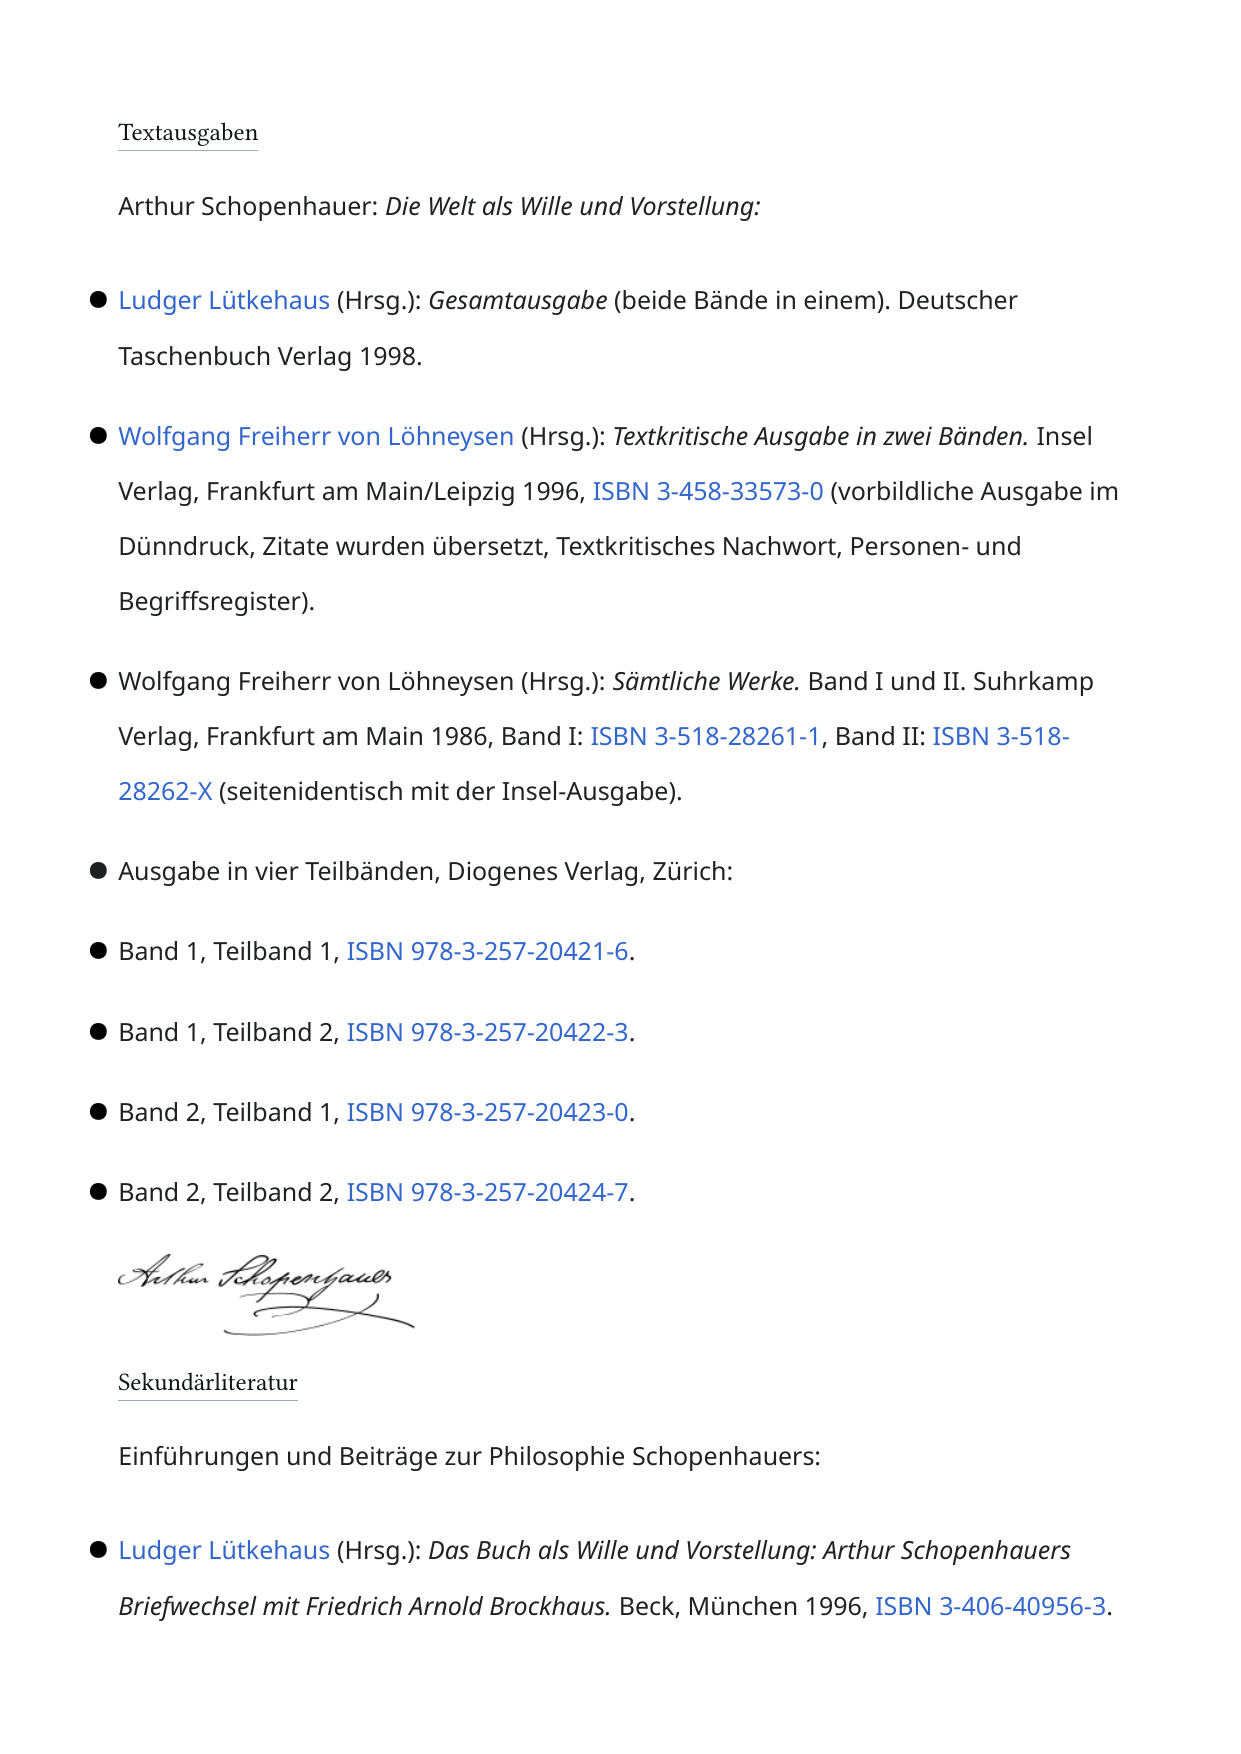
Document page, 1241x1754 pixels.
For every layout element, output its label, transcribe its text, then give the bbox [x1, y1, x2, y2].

list Band 2, Teilband 1, ISBN 978-3-257-20423-0. [118, 1094, 1122, 1128]
subtitle Sekundärliteratur [118, 1368, 1122, 1401]
picture [118, 1254, 415, 1336]
list Wolfgang Freiherr von Löhneysen (Hrsg.): Sämtliche Werke. Band I und II. Suhrkamp Verlag, Frankfurt am Main 1986, Band I: ISBN 3-518-28261-1, Band II: ISBN 3-518-28262-X (seitenidentisch mit der Insel-Ausgabe). [118, 664, 1122, 808]
text Arthur Schopenhauer: Die Welt als Wille und Vorstellung: [118, 188, 1122, 222]
list Ausgabe in vier Teilbänden, Diogenes Verlag, Zürich: [118, 854, 1122, 888]
list Ludger Lütkehaus (Hrsg.): Gesamtausgabe (beide Bände in einem). Deutscher Taschenbuch Verlag 1998. [118, 283, 1122, 372]
subtitle Textausgaben [118, 118, 1122, 151]
list Band 1, Teilband 1, ISBN 978-3-257-20421-6. [118, 934, 1122, 968]
list Band 2, Teilband 2, ISBN 978-3-257-20424-7. [118, 1174, 1122, 1208]
list Wolfgang Freiherr von Löhneysen (Hrsg.): Textkritische Ausgabe in zwei Bänden. Insel Verlag, Frankfurt am Main/Leipzig 1996, ISBN 3-458-33573-0 (vorbildliche Ausgabe im Dünndruck, Zitate wurden übersetzt, Textkritisches Nachwort, Personen- und Begriffsregister). [118, 418, 1122, 618]
text Einführungen und Beiträge zur Philosophie Schopenhauers: [118, 1438, 1122, 1472]
list Ludger Lütkehaus (Hrsg.): Das Buch als Wille und Vorstellung: Arthur Schopenhauers Briefwechsel mit Friedrich Arnold Brockhaus. Beck, München 1996, ISBN 3-406-40956-3. [118, 1533, 1122, 1622]
list Band 1, Teilband 2, ISBN 978-3-257-20422-3. [118, 1014, 1122, 1048]
